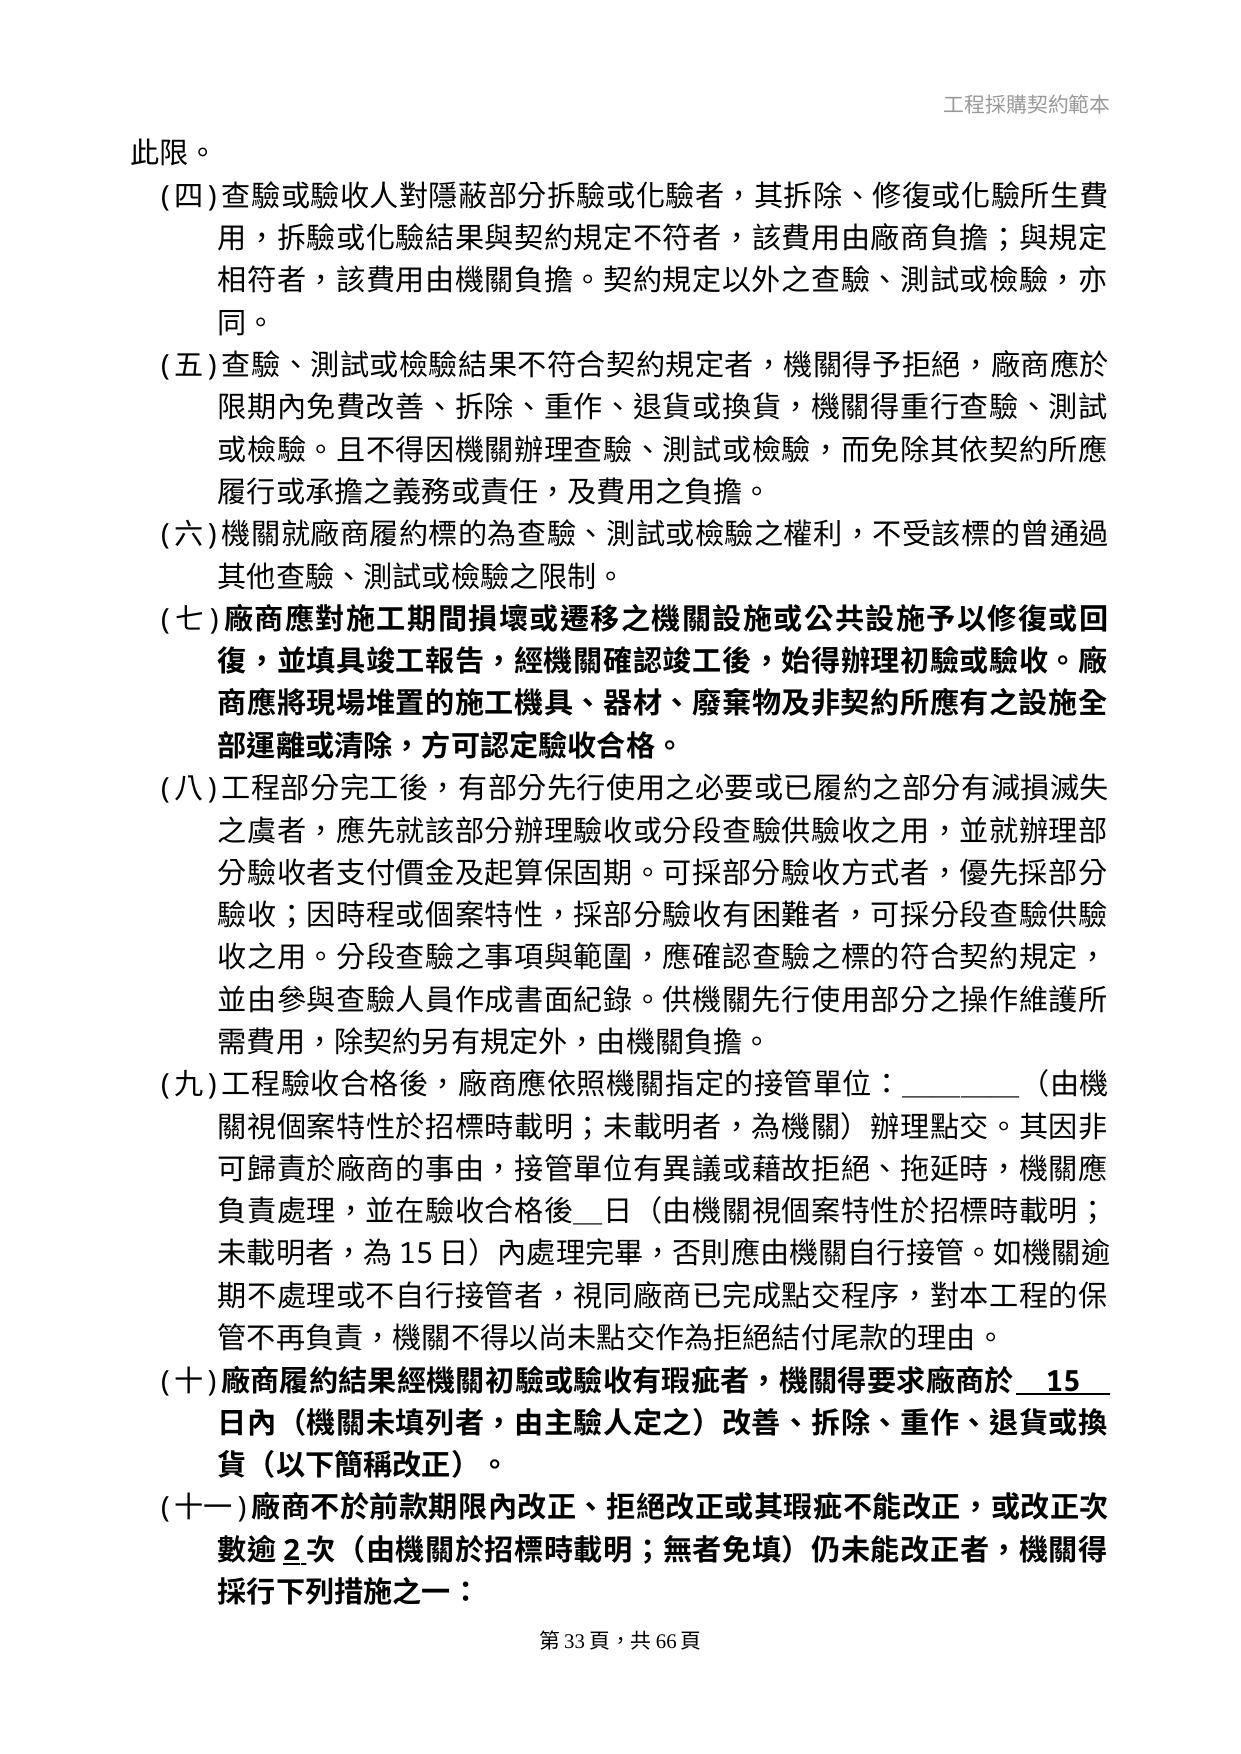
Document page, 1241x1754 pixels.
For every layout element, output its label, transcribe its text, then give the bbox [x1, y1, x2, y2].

text (九)工程驗收合格後，廠商應依照機關指定的接管單位：＿＿＿＿（由機關視個案特性於招標時載明；未載明者，為機關）辦理點交。其因非可歸責於廠商的事由，接管單位有異議或藉故拒絕、拖延時，機關應負責處理，並在驗收合格後＿日（由機關視個案特性於招標時載明；未載明者，為15日）內處理完畢，否則應由機關自行接管。如機關逾期不處理或不自行接管者，視同廠商已完成點交程序，對本工程的保管不再負責，機關不得以尚未點交作為拒絕結付尾款的理由。 [156, 1061, 1110, 1357]
text 此限。 [130, 130, 1110, 172]
text (五)查驗、測試或檢驗結果不符合契約規定者，機關得予拒絕，廠商應於限期內免費改善、拆除、重作、退貨或換貨，機關得重行查驗、測試或檢驗。且不得因機關辦理查驗、測試或檢驗，而免除其依契約所應履行或承擔之義務或責任，及費用之負擔。 [156, 341, 1110, 511]
text (六)機關就廠商履約標的為查驗、測試或檢驗之權利，不受該標的曾通過其他查驗、測試或檢驗之限制。 [156, 511, 1110, 595]
text (四)查驗或驗收人對隱蔽部分拆驗或化驗者，其拆除、修復或化驗所生費用，拆驗或化驗結果與契約規定不符者，該費用由廠商負擔；與規定相符者，該費用由機關負擔。契約規定以外之查驗、測試或檢驗，亦同。 [156, 172, 1110, 341]
text (十)廠商履約結果經機關初驗或驗收有瑕疵者，機關得要求廠商於＿15＿日內（機關未填列者，由主驗人定之）改善、拆除、重作、退貨或換貨（以下簡稱改正）。 [156, 1357, 1110, 1484]
text (十一)廠商不於前款期限內改正、拒絕改正或其瑕疵不能改正，或改正次數逾2次（由機關於招標時載明；無者免填）仍未能改正者，機關得採行下列措施之一： [156, 1484, 1110, 1611]
text (八)工程部分完工後，有部分先行使用之必要或已履約之部分有減損滅失之虞者，應先就該部分辦理驗收或分段查驗供驗收之用，並就辦理部分驗收者支付價金及起算保固期。可採部分驗收方式者，優先採部分驗收；因時程或個案特性，採部分驗收有困難者，可採分段查驗供驗收之用。分段查驗之事項與範圍，應確認查驗之標的符合契約規定，並由參與查驗人員作成書面紀錄。供機關先行使用部分之操作維護所需費用，除契約另有規定外，由機關負擔。 [156, 765, 1110, 1061]
text (七)廠商應對施工期間損壞或遷移之機關設施或公共設施予以修復或回復，並填具竣工報告，經機關確認竣工後，始得辦理初驗或驗收。廠商應將現場堆置的施工機具、器材、廢棄物及非契約所應有之設施全部運離或清除，方可認定驗收合格。 [156, 595, 1110, 765]
